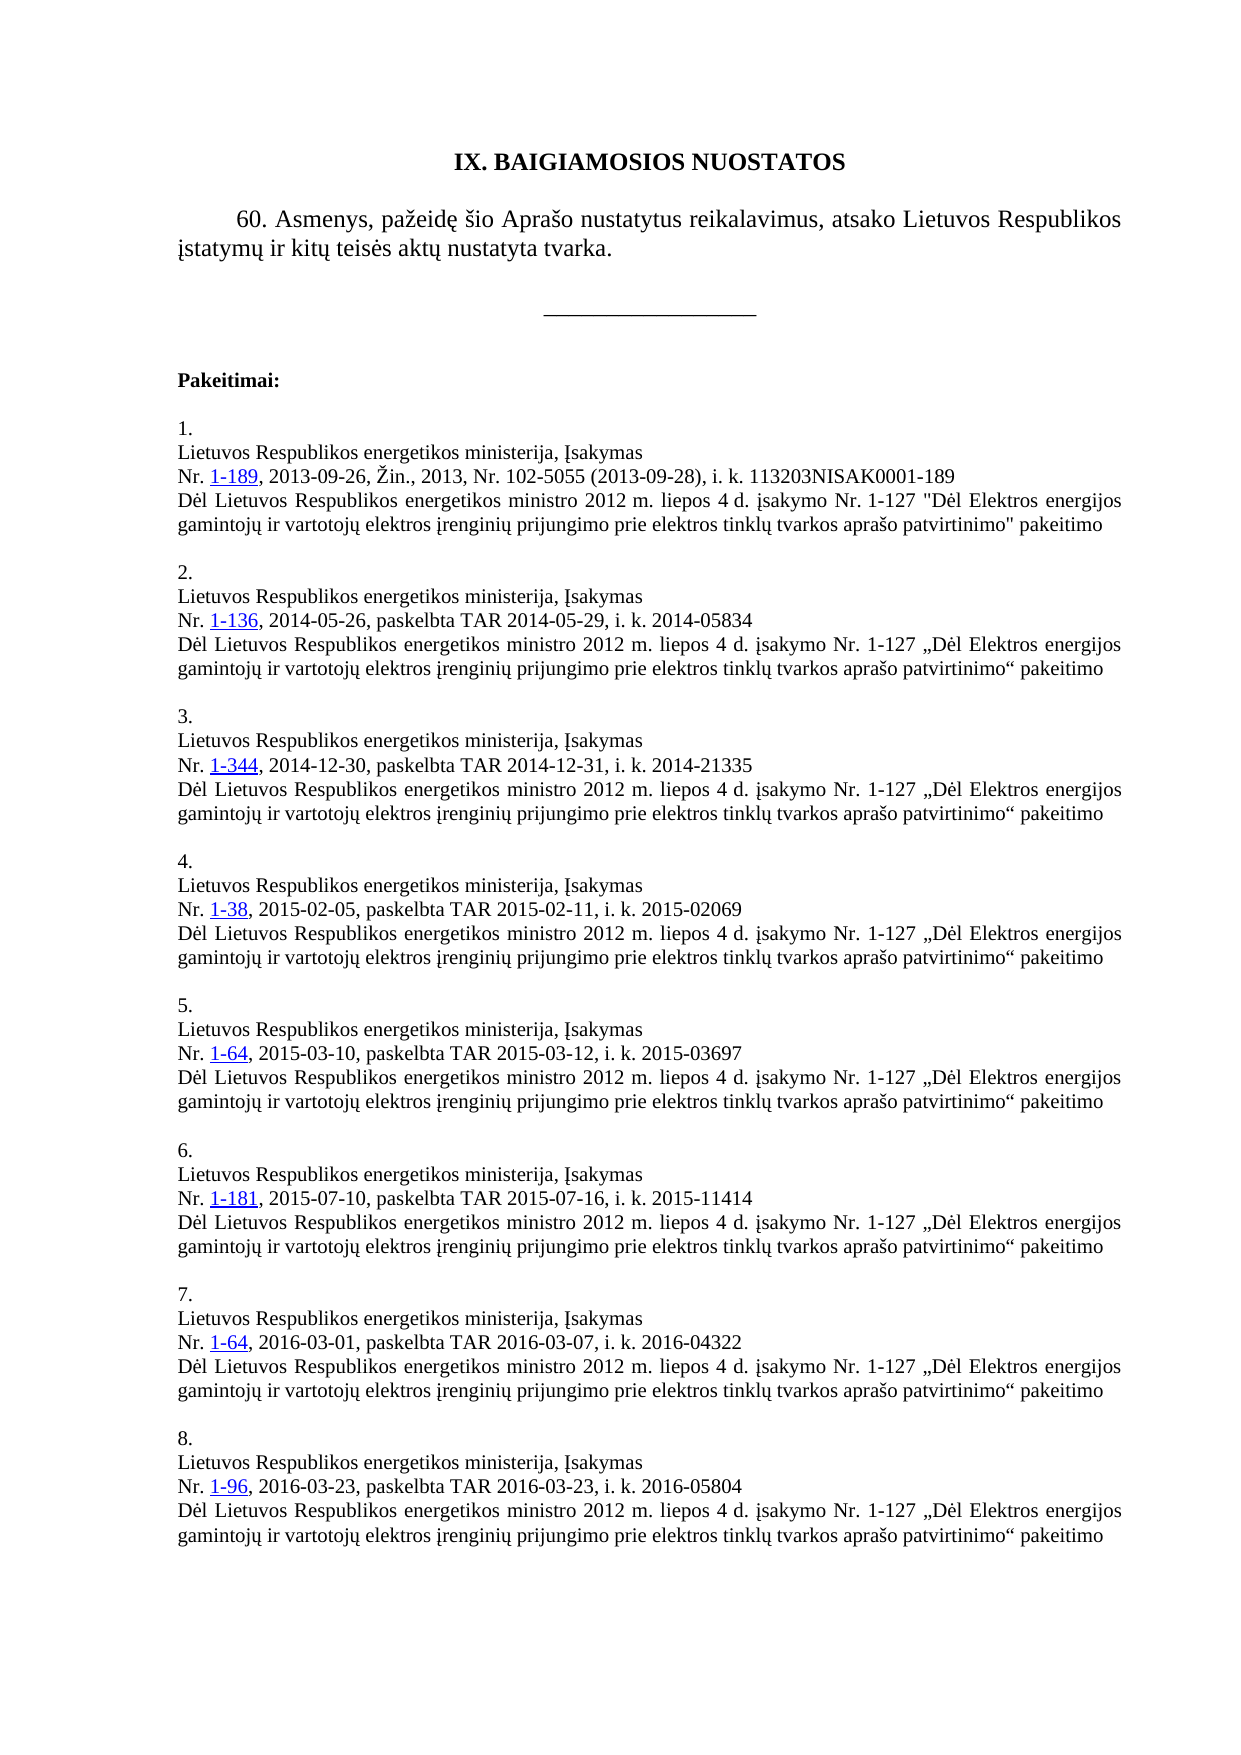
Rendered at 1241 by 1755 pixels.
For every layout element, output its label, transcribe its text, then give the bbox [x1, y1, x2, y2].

text Lietuvos Respublikos energetikos ministerija, Įsakymas [177, 728, 1122, 752]
text Dėl Lietuvos Respublikos energetikos ministro 2012 m. liepos 4 d. įsakymo Nr. 1-127 „Dėl Elektros energijos gamintojų ir vartotojų elektros įrenginių prijungimo prie elektros tinklų tvarkos aprašo patvirtinimo“ pakeitimo [177, 632, 1122, 680]
text Nr. 1-189, 2013-09-26, Žin., 2013, Nr. 102-5055 (2013-09-28), i. k. 113203NISAK0001-189 [177, 464, 1122, 488]
text 7. [177, 1282, 1122, 1306]
text Dėl Lietuvos Respublikos energetikos ministro 2012 m. liepos 4 d. įsakymo Nr. 1-127 „Dėl Elektros energijos gamintojų ir vartotojų elektros įrenginių prijungimo prie elektros tinklų tvarkos aprašo patvirtinimo“ pakeitimo [177, 1065, 1122, 1113]
text 1. [177, 416, 1122, 440]
text 5. [177, 993, 1122, 1017]
text 60. Asmenys, pažeidę šio Aprašo nustatytus reikalavimus, atsako Lietuvos Respublikos įstatymų ir kitų teisės aktų nustatyta tvarka. [177, 204, 1122, 262]
text Nr. 1-96, 2016-03-23, paskelbta TAR 2016-03-23, i. k. 2016-05804 [177, 1474, 1122, 1498]
text Pakeitimai: [177, 367, 1122, 392]
text Nr. 1-64, 2016-03-01, paskelbta TAR 2016-03-07, i. k. 2016-04322 [177, 1330, 1122, 1354]
text Lietuvos Respublikos energetikos ministerija, Įsakymas [177, 1017, 1122, 1041]
text Dėl Lietuvos Respublikos energetikos ministro 2012 m. liepos 4 d. įsakymo Nr. 1-127 "Dėl Elektros energijos gamintojų ir vartotojų elektros įrenginių prijungimo prie elektros tinklų tvarkos aprašo patvirtinimo" pakeitimo [177, 488, 1122, 536]
text Nr. 1-344, 2014-12-30, paskelbta TAR 2014-12-31, i. k. 2014-21335 [177, 752, 1122, 777]
text _________________ [177, 291, 1122, 319]
text Lietuvos Respublikos energetikos ministerija, Įsakymas [177, 1306, 1122, 1330]
text Lietuvos Respublikos energetikos ministerija, Įsakymas [177, 873, 1122, 897]
text Nr. 1-64, 2015-03-10, paskelbta TAR 2015-03-12, i. k. 2015-03697 [177, 1041, 1122, 1065]
text Lietuvos Respublikos energetikos ministerija, Įsakymas [177, 1162, 1122, 1186]
text 2. [177, 560, 1122, 584]
text Nr. 1-38, 2015-02-05, paskelbta TAR 2015-02-11, i. k. 2015-02069 [177, 897, 1122, 921]
text Dėl Lietuvos Respublikos energetikos ministro 2012 m. liepos 4 d. įsakymo Nr. 1-127 „Dėl Elektros energijos gamintojų ir vartotojų elektros įrenginių prijungimo prie elektros tinklų tvarkos aprašo patvirtinimo“ pakeitimo [177, 777, 1122, 825]
text Dėl Lietuvos Respublikos energetikos ministro 2012 m. liepos 4 d. įsakymo Nr. 1-127 „Dėl Elektros energijos gamintojų ir vartotojų elektros įrenginių prijungimo prie elektros tinklų tvarkos aprašo patvirtinimo“ pakeitimo [177, 1354, 1122, 1402]
text Lietuvos Respublikos energetikos ministerija, Įsakymas [177, 1450, 1122, 1474]
text Dėl Lietuvos Respublikos energetikos ministro 2012 m. liepos 4 d. įsakymo Nr. 1-127 „Dėl Elektros energijos gamintojų ir vartotojų elektros įrenginių prijungimo prie elektros tinklų tvarkos aprašo patvirtinimo“ pakeitimo [177, 1210, 1122, 1258]
text IX. BAIGIAMOSIOS NUOSTATOS [177, 147, 1122, 176]
text Dėl Lietuvos Respublikos energetikos ministro 2012 m. liepos 4 d. įsakymo Nr. 1-127 „Dėl Elektros energijos gamintojų ir vartotojų elektros įrenginių prijungimo prie elektros tinklų tvarkos aprašo patvirtinimo“ pakeitimo [177, 1498, 1122, 1547]
text Lietuvos Respublikos energetikos ministerija, Įsakymas [177, 584, 1122, 608]
text 6. [177, 1137, 1122, 1162]
text 4. [177, 849, 1122, 873]
text Dėl Lietuvos Respublikos energetikos ministro 2012 m. liepos 4 d. įsakymo Nr. 1-127 „Dėl Elektros energijos gamintojų ir vartotojų elektros įrenginių prijungimo prie elektros tinklų tvarkos aprašo patvirtinimo“ pakeitimo [177, 921, 1122, 969]
text 3. [177, 704, 1122, 728]
text 8. [177, 1426, 1122, 1450]
text Nr. 1-181, 2015-07-10, paskelbta TAR 2015-07-16, i. k. 2015-11414 [177, 1186, 1122, 1210]
text Lietuvos Respublikos energetikos ministerija, Įsakymas [177, 440, 1122, 464]
text Nr. 1-136, 2014-05-26, paskelbta TAR 2014-05-29, i. k. 2014-05834 [177, 608, 1122, 632]
